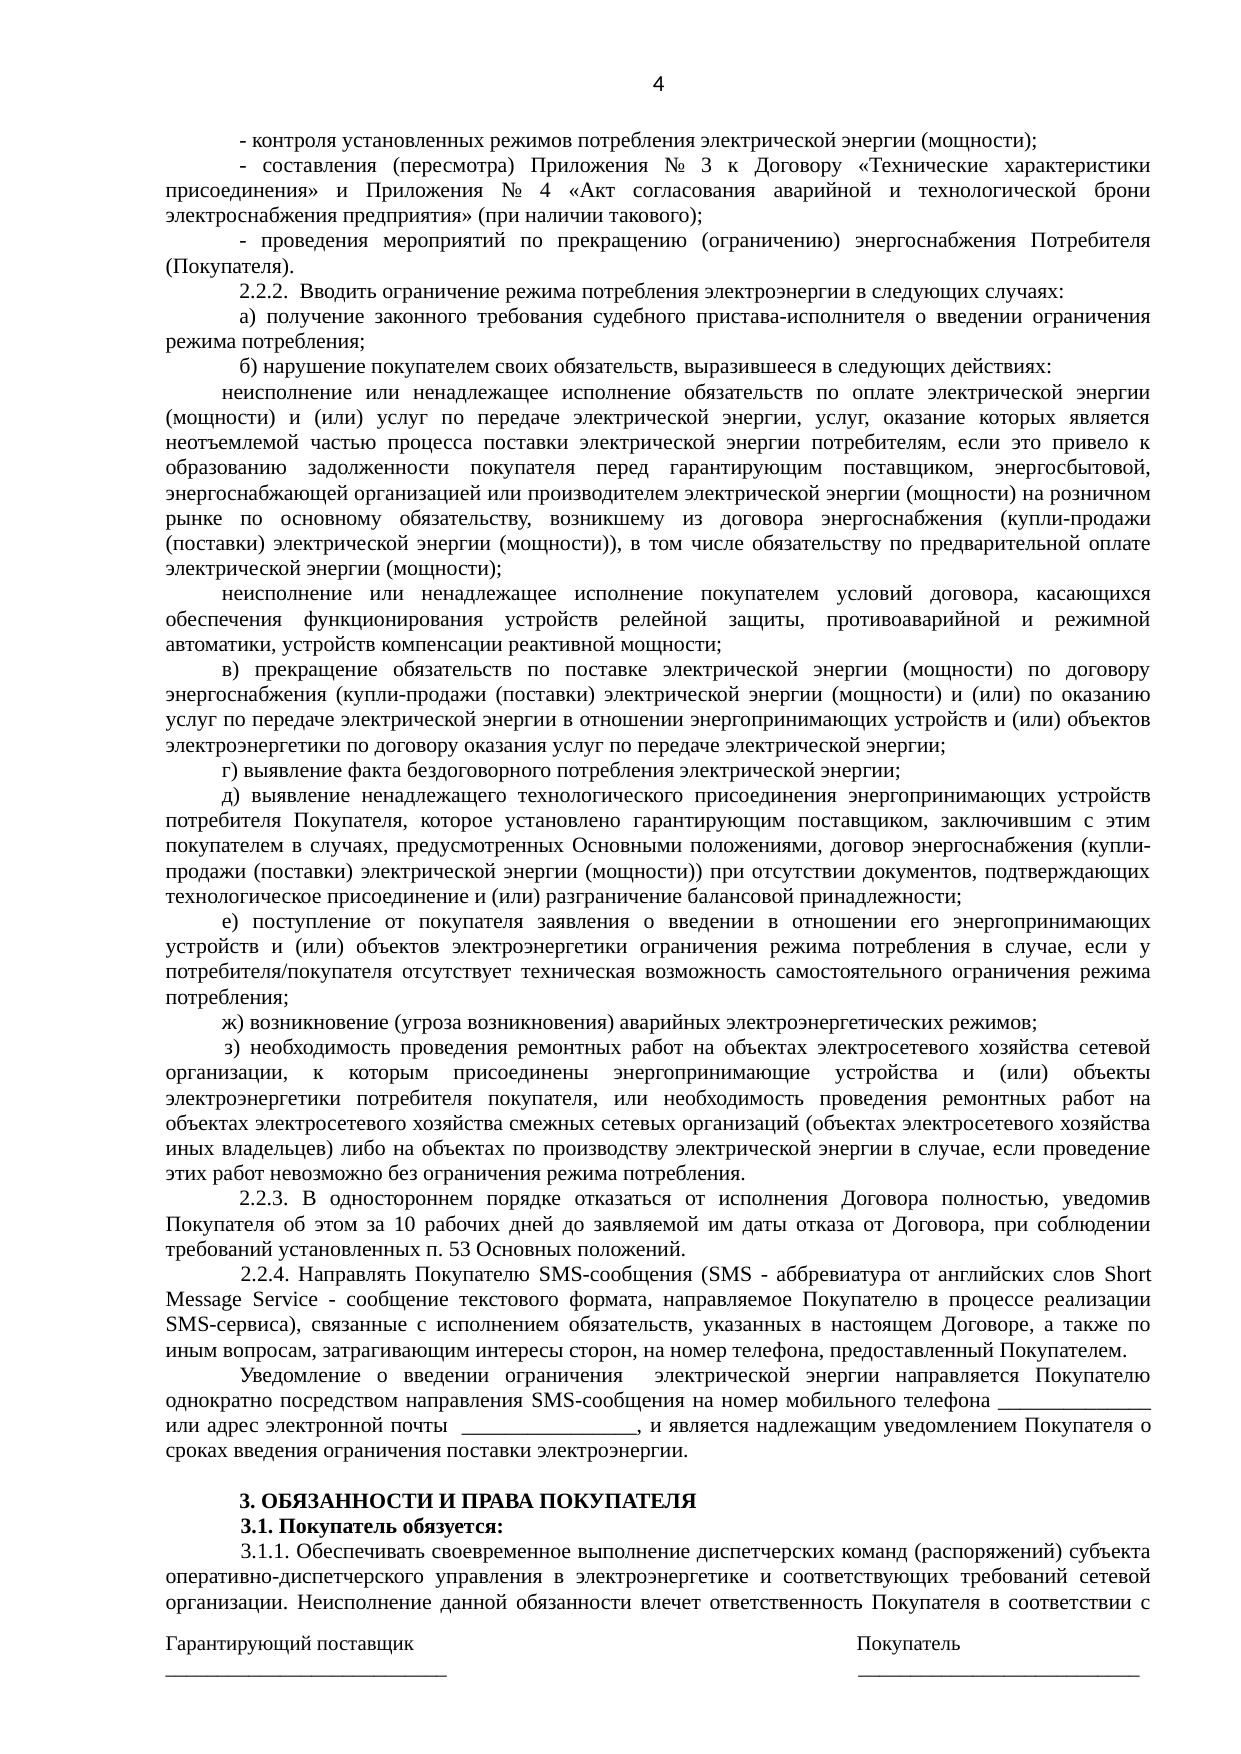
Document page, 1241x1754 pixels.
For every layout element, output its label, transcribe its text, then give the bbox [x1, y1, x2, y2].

text 3.1. Покупатель обязуется: [165, 1513, 1152, 1538]
text е) поступление от покупателя заявления о введении в отношении его энергопринимающих устройств и (или) объектов электроэнергетики ограничения режима потребления в случае, если у потребителя/покупателя отсутствует техническая возможность самостоятельного ограничения режима потребления; [165, 908, 1152, 1009]
text 3. ОБЯЗАННОСТИ И ПРАВА ПОКУПАТЕЛЯ [165, 1488, 1152, 1513]
text б) нарушение покупателем своих обязательств, выразившееся в следующих действиях: [165, 353, 1152, 379]
text 2.2.2. Вводить ограничение режима потребления электроэнергии в следующих случаях: [165, 278, 1152, 303]
text а) получение законного требования судебного пристава-исполнителя о введении ограничения режима потребления; [165, 303, 1152, 353]
text 2.2.3. В одностороннем порядке отказаться от исполнения Договора полностью, уведомив Покупателя об этом за 10 рабочих дней до заявляемой им даты отказа от Договора, при соблюдении требований установленных п. 53 Основных положений. [165, 1185, 1152, 1261]
text - составления (пересмотра) Приложения № 3 к Договору «Технические характеристики присоединения» и Приложения № 4 «Акт согласования аварийной и технологической брони электроснабжения предприятия» (при наличии такового); [165, 152, 1152, 227]
text д) выявление ненадлежащего технологического присоединения энергопринимающих устройств потребителя Покупателя, которое установлено гарантирующим поставщиком, заключившим с этим покупателем в случаях, предусмотренных Основными положениями, договор энергоснабжения (купли-продажи (поставки) электрической энергии (мощности)) при отсутствии документов, подтверждающих технологическое присоединение и (или) разграничение балансовой принадлежности; [165, 782, 1152, 908]
text неисполнение или ненадлежащее исполнение обязательств по оплате электрической энергии (мощности) и (или) услуг по передаче электрической энергии, услуг, оказание которых является неотъемлемой частью процесса поставки электрической энергии потребителям, если это привело к образованию задолженности покупателя перед гарантирующим поставщиком, энергосбытовой, энергоснабжающей организацией или производителем электрической энергии (мощности) на розничном рынке по основному обязательству, возникшему из договора энергоснабжения (купли-продажи (поставки) электрической энергии (мощности)), в том числе обязательству по предварительной оплате электрической энергии (мощности); [165, 379, 1152, 580]
text 2.2.4. Направлять Покупателю SMS-сообщения (SMS - аббревиатура от английских слов Short Message Service - сообщение текстового формата, направляемое Покупателю в процессе реализации SMS-сервиса), связанные с исполнением обязательств, указанных в настоящем Договоре, а также по иным вопросам, затрагивающим интересы сторон, на номер телефона, предоставленный Покупателем. [165, 1261, 1152, 1362]
text 3.1.1. Обеспечивать своевременное выполнение диспетчерских команд (распоряжений) субъекта оперативно-диспетчерского управления в электроэнергетике и соответствующих требований сетевой организации. Неисполнение данной обязанности влечет ответственность Покупателя в соответствии с [165, 1538, 1152, 1614]
text - проведения мероприятий по прекращению (ограничению) энергоснабжения Потребителя (Покупателя). [165, 227, 1152, 278]
text в) прекращение обязательств по поставке электрической энергии (мощности) по договору энергоснабжения (купли-продажи (поставки) электрической энергии (мощности) и (или) по оказанию услуг по передаче электрической энергии в отношении энергопринимающих устройств и (или) объектов электроэнергетики по договору оказания услуг по передаче электрической энергии; [165, 656, 1152, 757]
text Уведомление о введении ограничения электрической энергии направляется Покупателю однократно посредством направления SMS-сообщения на номер мобильного телефона ______________ или адрес электронной почты ________________, и является надлежащим уведомлением Покупателя о сроках введения ограничения поставки электроэнергии. [165, 1362, 1152, 1463]
text з) необходимость проведения ремонтных работ на объектах электросетевого хозяйства сетевой организации, к которым присоединены энергопринимающие устройства и (или) объекты электроэнергетики потребителя покупателя, или необходимость проведения ремонтных работ на объектах электросетевого хозяйства смежных сетевых организаций (объектах электросетевого хозяйства иных владельцев) либо на объектах по производству электрической энергии в случае, если проведение этих работ невозможно без ограничения режима потребления. [165, 1034, 1152, 1185]
text ж) возникновение (угроза возникновения) аварийных электроэнергетических режимов; [165, 1009, 1152, 1034]
text неисполнение или ненадлежащее исполнение покупателем условий договора, касающихся обеспечения функционирования устройств релейной защиты, противоаварийной и режимной автоматики, устройств компенсации реактивной мощности; [165, 580, 1152, 656]
text - контроля установленных режимов потребления электрической энергии (мощности); [165, 127, 1152, 152]
text г) выявление факта бездоговорного потребления электрической энергии; [165, 757, 1152, 782]
